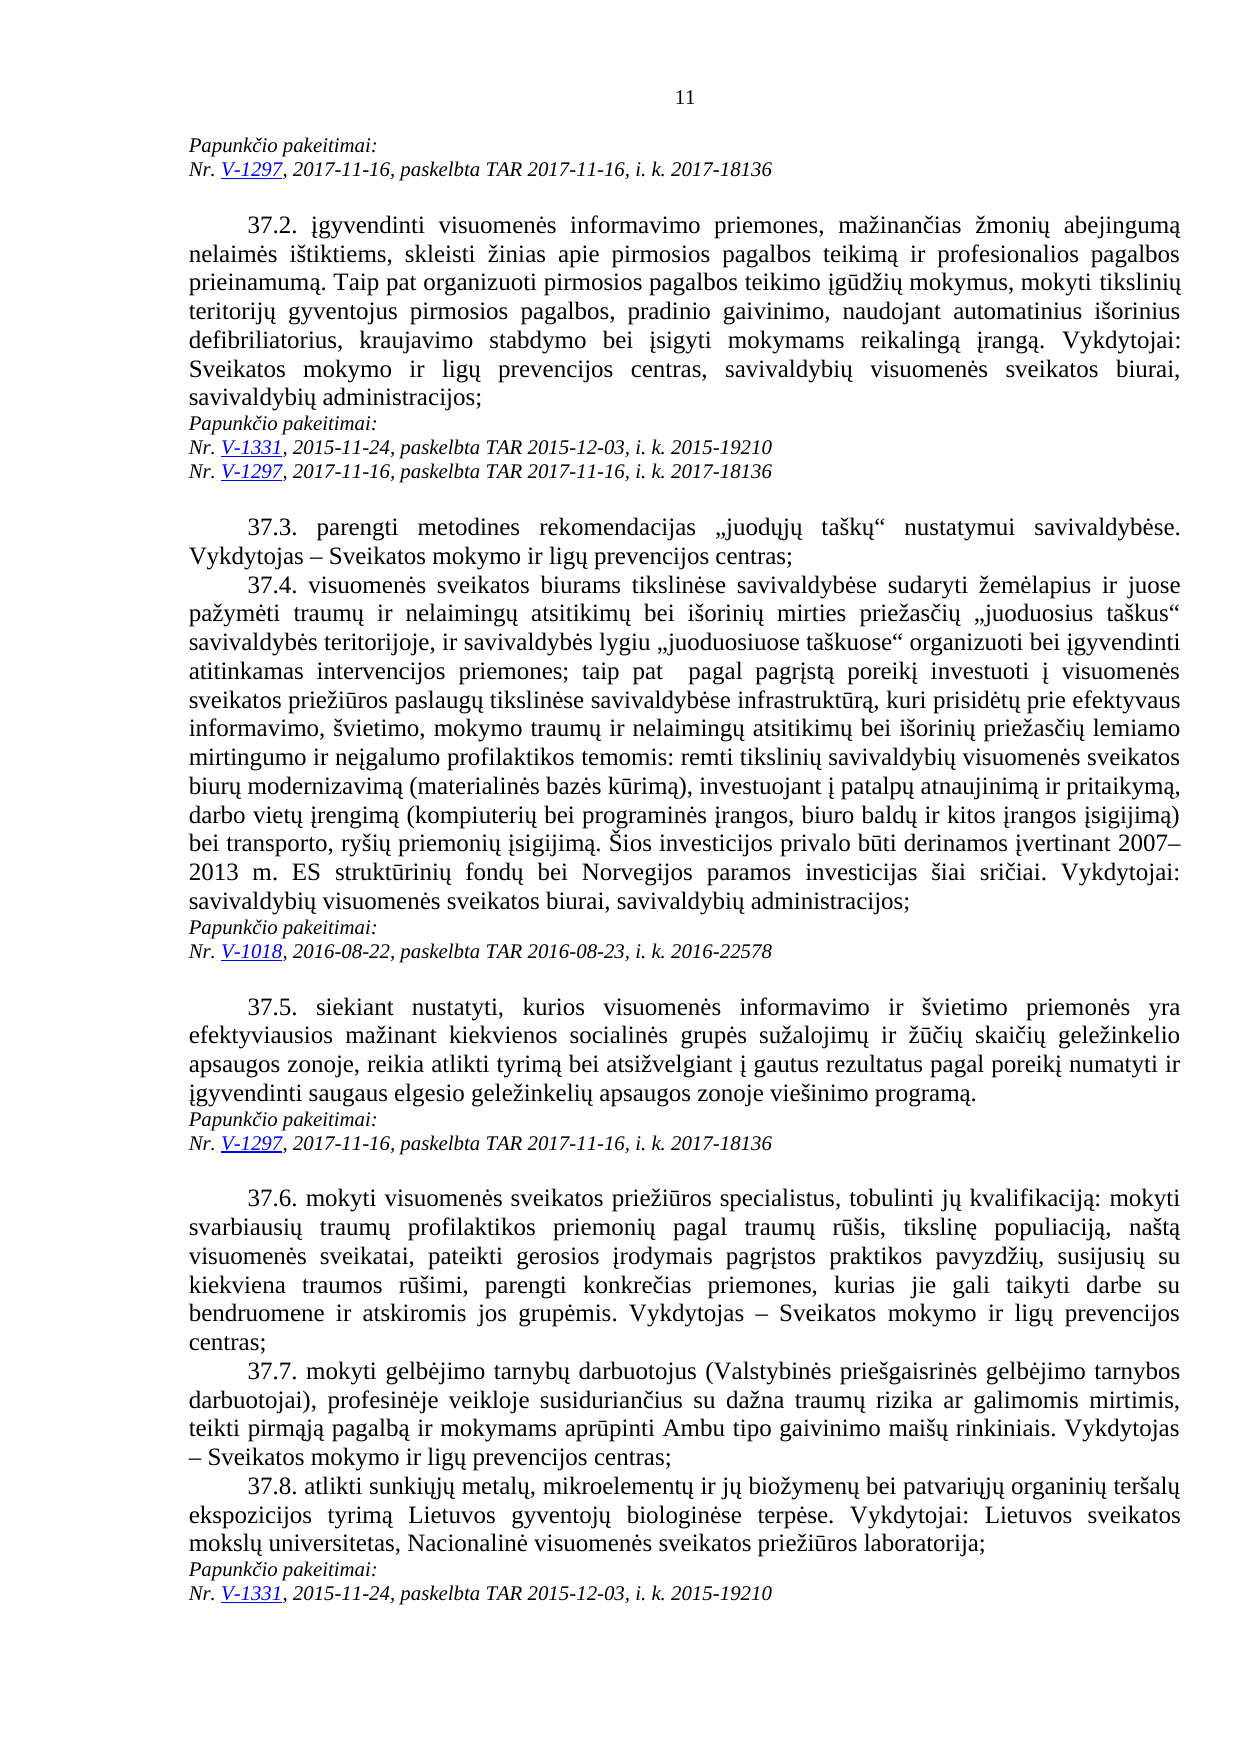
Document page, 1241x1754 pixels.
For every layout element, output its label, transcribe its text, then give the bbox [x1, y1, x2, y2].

text Papunkčio pakeitimai: [188, 133, 1181, 157]
text 37.3. parengti metodines rekomendacijas „juodųjų taškų“ nustatymui savivaldybėse. Vykdytojas – Sveikatos mokymo ir ligų prevencijos centras; [188, 512, 1181, 570]
text Papunkčio pakeitimai: [188, 915, 1181, 939]
text 37.8. atlikti sunkiųjų metalų, mikroelementų ir jų biožymenų bei patvariųjų organinių teršalų ekspozicijos tyrimą Lietuvos gyventojų biologinėse terpėse. Vykdytojai: Lietuvos sveikatos mokslų universitetas, Nacionalinė visuomenės sveikatos priežiūros laboratorija; [188, 1471, 1181, 1557]
text Nr. V-1018, 2016-08-22, paskelbta TAR 2016-08-23, i. k. 2016-22578 [188, 939, 1181, 963]
text Nr. V-1331, 2015-11-24, paskelbta TAR 2015-12-03, i. k. 2015-19210 [188, 1581, 1181, 1605]
text 37.5. siekiant nustatyti, kurios visuomenės informavimo ir švietimo priemonės yra efektyviausios mažinant kiekvienos socialinės grupės sužalojimų ir žūčių skaičių geležinkelio apsaugos zonoje, reikia atlikti tyrimą bei atsižvelgiant į gautus rezultatus pagal poreikį numatyti ir įgyvendinti saugaus elgesio geležinkelių apsaugos zonoje viešinimo programą. [188, 992, 1181, 1107]
text 37.6. mokyti visuomenės sveikatos priežiūros specialistus, tobulinti jų kvalifikaciją: mokyti svarbiausių traumų profilaktikos priemonių pagal traumų rūšis, tikslinę populiaciją, naštą visuomenės sveikatai, pateikti gerosios įrodymais pagrįstos praktikos pavyzdžių, susijusių su kiekviena traumos rūšimi, parengti konkrečias priemones, kurias jie gali taikyti darbe su bendruomene ir atskiromis jos grupėmis. Vykdytojas – Sveikatos mokymo ir ligų prevencijos centras; [188, 1183, 1181, 1356]
text Nr. V-1331, 2015-11-24, paskelbta TAR 2015-12-03, i. k. 2015-19210 [188, 435, 1181, 459]
text 37.7. mokyti gelbėjimo tarnybų darbuotojus (Valstybinės priešgaisrinės gelbėjimo tarnybos darbuotojai), profesinėje veikloje susiduriančius su dažna traumų rizika ar galimomis mirtimis, teikti pirmąją pagalbą ir mokymams aprūpinti Ambu tipo gaivinimo maišų rinkiniais. Vykdytojas – Sveikatos mokymo ir ligų prevencijos centras; [188, 1356, 1181, 1471]
text 37.2. įgyvendinti visuomenės informavimo priemones, mažinančias žmonių abejingumą nelaimės ištiktiems, skleisti žinias apie pirmosios pagalbos teikimą ir profesionalios pagalbos prieinamumą. Taip pat organizuoti pirmosios pagalbos teikimo įgūdžių mokymus, mokyti tikslinių teritorijų gyventojus pirmosios pagalbos, pradinio gaivinimo, naudojant automatinius išorinius defibriliatorius, kraujavimo stabdymo bei įsigyti mokymams reikalingą įrangą. Vykdytojai: Sveikatos mokymo ir ligų prevencijos centras, savivaldybių visuomenės sveikatos biurai, savivaldybių administracijos; [188, 210, 1181, 411]
text Papunkčio pakeitimai: [188, 1557, 1181, 1581]
text Nr. V-1297, 2017-11-16, paskelbta TAR 2017-11-16, i. k. 2017-18136 [188, 157, 1181, 181]
text Nr. V-1297, 2017-11-16, paskelbta TAR 2017-11-16, i. k. 2017-18136 [188, 1131, 1181, 1155]
text Papunkčio pakeitimai: [188, 1107, 1181, 1131]
text Nr. V-1297, 2017-11-16, paskelbta TAR 2017-11-16, i. k. 2017-18136 [188, 459, 1181, 483]
text Papunkčio pakeitimai: [188, 411, 1181, 435]
text 37.4. visuomenės sveikatos biurams tikslinėse savivaldybėse sudaryti žemėlapius ir juose pažymėti traumų ir nelaimingų atsitikimų bei išorinių mirties priežasčių „juoduosius taškus“ savivaldybės teritorijoje, ir savivaldybės lygiu „juoduosiuose taškuose“ organizuoti bei įgyvendinti atitinkamas intervencijos priemones; taip pat pagal pagrįstą poreikį investuoti į visuomenės sveikatos priežiūros paslaugų tikslinėse savivaldybėse infrastruktūrą, kuri prisidėtų prie efektyvaus informavimo, švietimo, mokymo traumų ir nelaimingų atsitikimų bei išorinių priežasčių lemiamo mirtingumo ir neįgalumo profilaktikos temomis: remti tikslinių savivaldybių visuomenės sveikatos biurų modernizavimą (materialinės bazės kūrimą), investuojant į patalpų atnaujinimą ir pritaikymą, darbo vietų įrengimą (kompiuterių bei programinės įrangos, biuro baldų ir kitos įrangos įsigijimą) bei transporto, ryšių priemonių įsigijimą. Šios investicijos privalo būti derinamos įvertinant 2007–2013 m. ES struktūrinių fondų bei Norvegijos paramos investicijas šiai sričiai. Vykdytojai: savivaldybių visuomenės sveikatos biurai, savivaldybių administracijos; [188, 570, 1181, 915]
